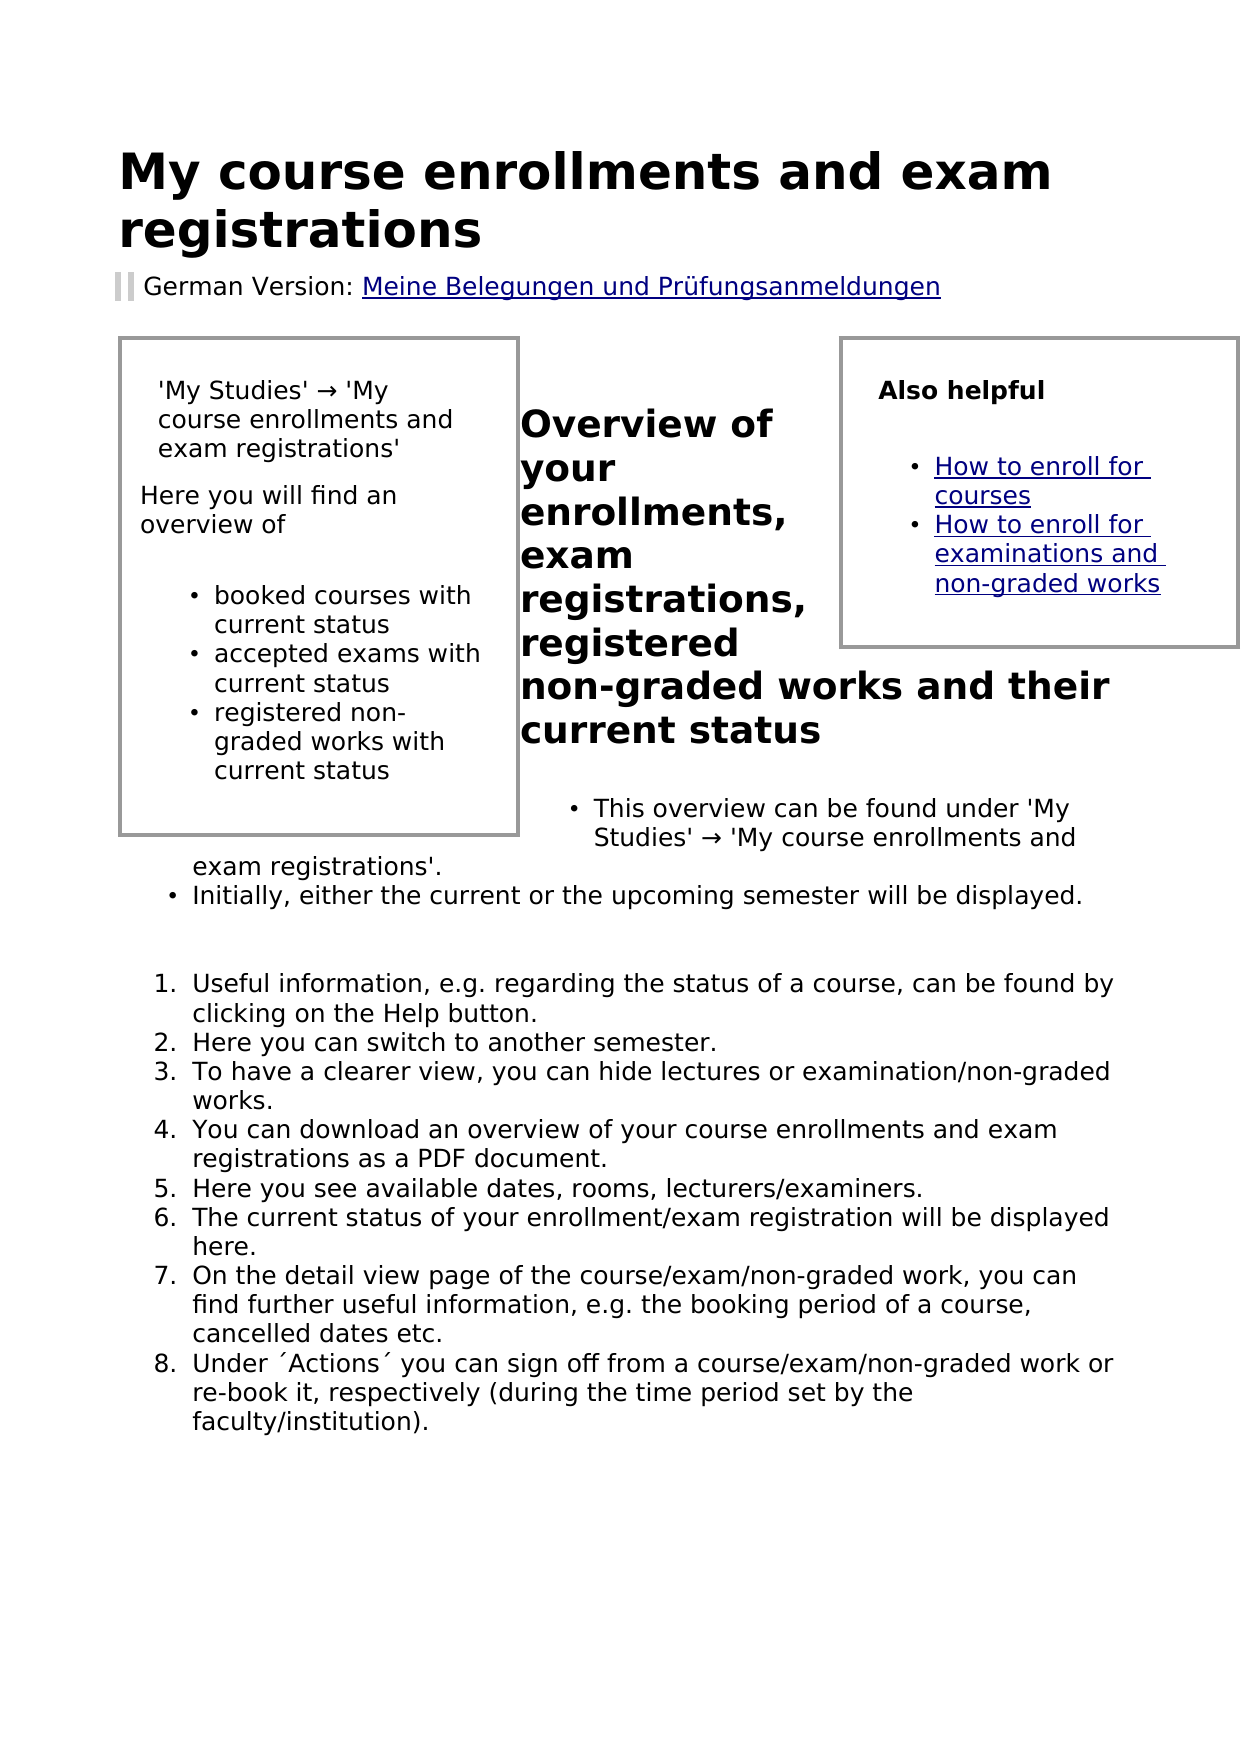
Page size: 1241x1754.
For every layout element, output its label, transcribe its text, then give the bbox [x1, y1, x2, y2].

list Here you can switch to another semester. [177, 1028, 1122, 1057]
table_header German Version: Meine Belegungen und Prüfungsanmeldungen [134, 272, 1109, 301]
list You can download an overview of your course enrollments and exam registrations as a PDF document. [177, 1116, 1122, 1174]
list On the detail view page of the course/exam/non-graded work, you can find further useful information, e.g. the booking period of a course, cancelled dates etc. [177, 1261, 1122, 1349]
list Useful information, e.g. regarding the status of a course, can be found by clicking on the Help button. [177, 970, 1122, 1028]
list Initially, either the current or the upcoming semester will be displayed. [177, 882, 1122, 911]
list Under ´Actions´ you can sign off from a course/exam/non-graded work or re-book it, respectively (during the time period set by the faculty/institution). [177, 1349, 1122, 1466]
table_header Also helpful How to enroll for courses How to enroll for examinations and non-graded works [843, 340, 1227, 645]
list Here you see available dates, rooms, lecturers/examiners. [177, 1174, 1122, 1203]
list To have a clearer view, you can hide lectures or examination/non-graded works. [177, 1057, 1122, 1116]
subtitle My course enrollments and exam registrations [118, 143, 1122, 259]
table_header [1109, 272, 1122, 301]
table_header 'My Studies' → 'My course enrollments and exam registrations' Here you will find an overview of booked courses with current status accepted exams with current status registered non-graded works with current status [122, 340, 507, 833]
list The current status of your enrollment/exam registration will be displayed here. [177, 1203, 1122, 1261]
list This overview can be found under 'My Studies' → 'My course enrollments and exam registrations'. [177, 794, 1122, 882]
table_header [121, 272, 128, 301]
subtitle Overview of your enrollments, exam registrations, registered non-graded works and their current status [520, 403, 1122, 752]
